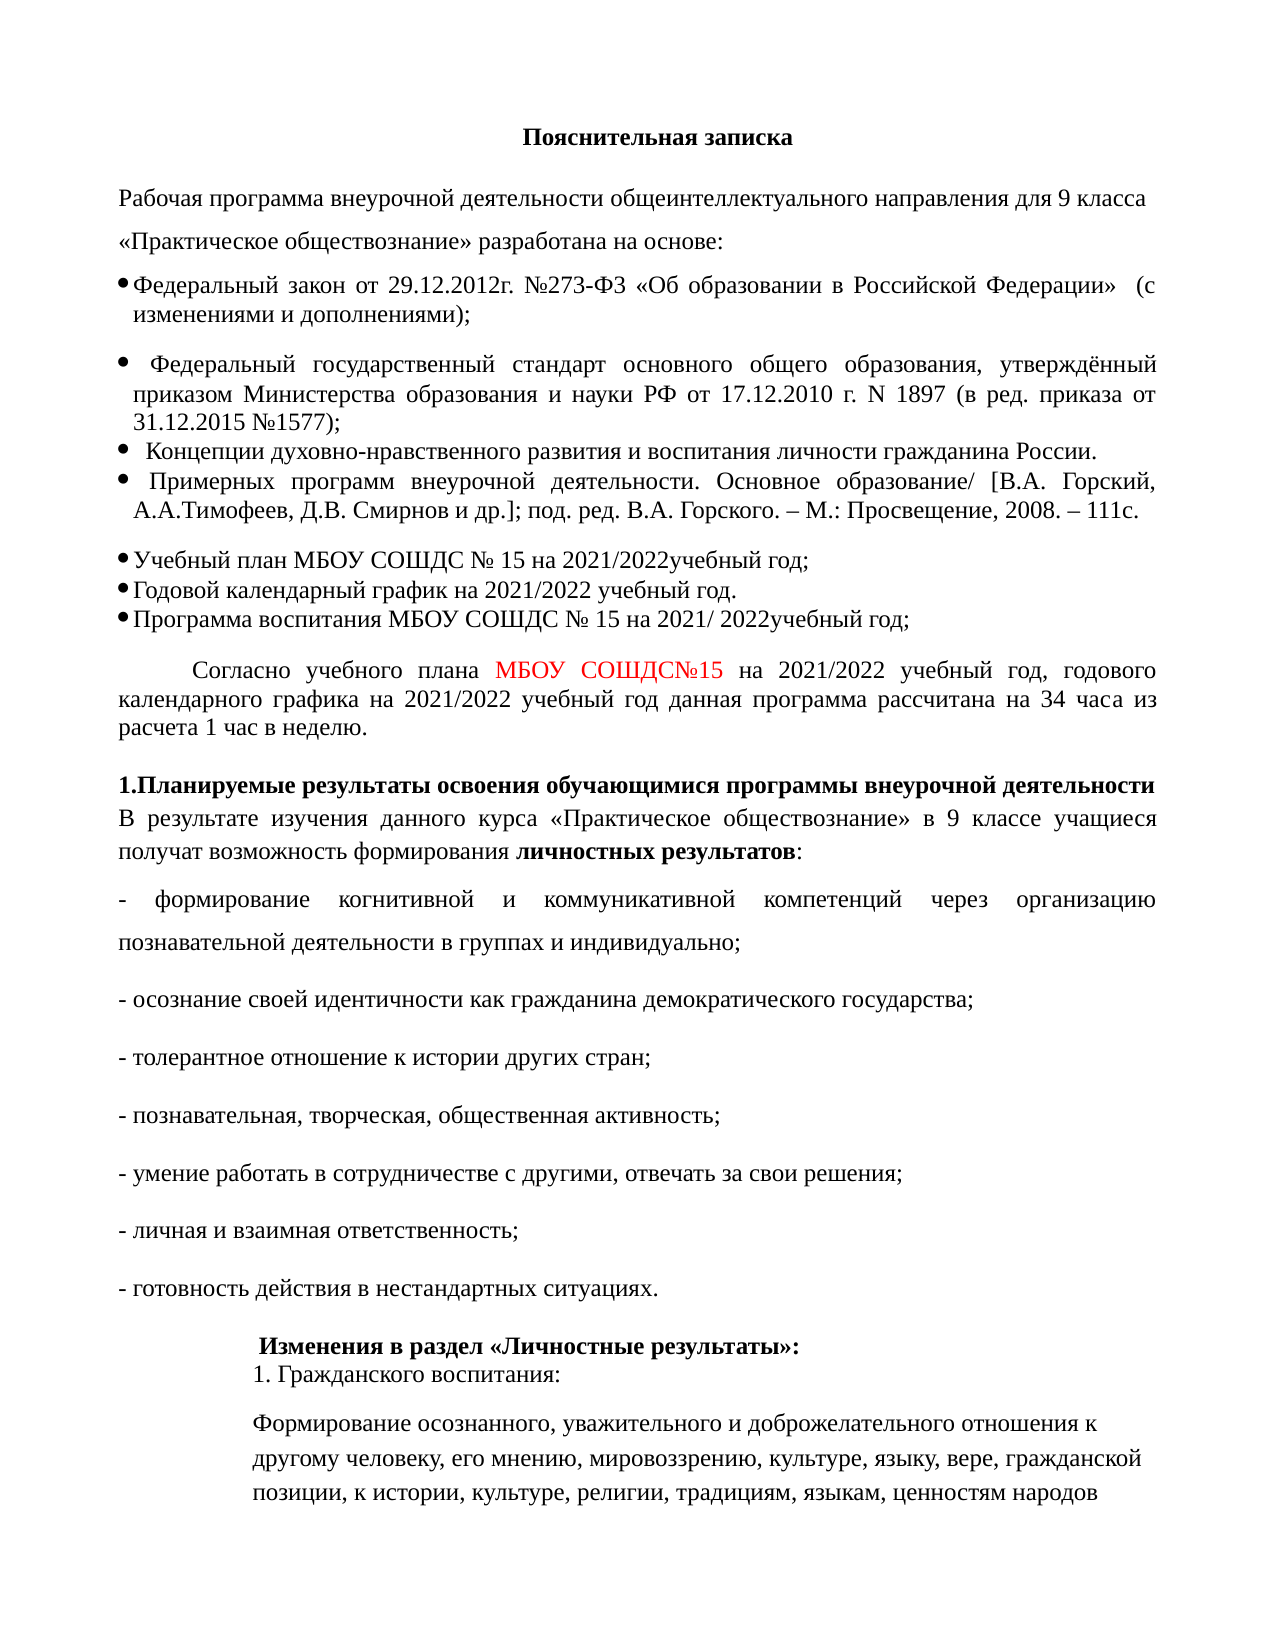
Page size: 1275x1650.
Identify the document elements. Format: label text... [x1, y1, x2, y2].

text - формирование когнитивной и коммуникативной компетенций через организацию познавательной деятельности в группах и индивидуально; [118, 884, 1157, 956]
list Федеральный закон от 29.12.2012г. №273-Ф3 «Об образовании в Российской Федерации» (с изменениями и дополнениями); [118, 270, 1157, 328]
list 1.Планируемые результаты освоения обучающимися программы внеурочной деятельности [118, 770, 1157, 799]
text - готовность действия в нестандартных ситуациях. [118, 1273, 1157, 1302]
list Формирование осознанного, уважительного и доброжелательного отношения к другому человеку, его мнению, мировоззрению, культуре, языку, вере, гражданской позиции, к истории, культуре, религии, традициям, языкам, ценностям народов [215, 1408, 1157, 1506]
text Пояснительная записка [118, 118, 1157, 152]
text «Практическое обществознание» разработана на основе: [118, 226, 1157, 255]
list Годовой календарный график на 2021/2022 учебный год. [118, 575, 1157, 604]
text В результате изучения данного курса «Практическое обществознание» в 9 классе учащиеся получат возможность формирования личностных результатов: [118, 803, 1157, 865]
text - умение работать в сотрудничестве с другими, отвечать за свои решения; [118, 1158, 1157, 1186]
list Изменения в раздел «Личностные результаты»: [215, 1331, 1157, 1359]
text - познавательная, творческая, общественная активность; [118, 1100, 1157, 1129]
text - осознание своей идентичности как гражданина демократического государства; [118, 984, 1157, 1013]
list Учебный план МБОУ СОШДС № 15 на 2021/2022учебный год; [118, 545, 1157, 575]
text Рабочая программа внеурочной деятельности общеинтеллектуального направления для 9 класса [118, 183, 1157, 212]
list Согласно учебного плана МБОУ СОШДС№15 на 2021/2022 учебный год, годового календарного графика на 2021/2022 учебный год данная программа рассчитана на 34 часа из расчета 1 час в неделю. [118, 655, 1157, 741]
list Программа воспитания МБОУ СОШДС № 15 на 2021/ 2022учебный год; [118, 604, 1157, 634]
list 1. Гражданского воспитания: [215, 1359, 1157, 1388]
list Федеральный государственный стандарт основного общего образования, утверждённый приказом Министерства образования и науки РФ от 17.12.2010 г. N 1897 (в ред. приказа от 31.12.2015 №1577); [118, 349, 1157, 436]
text - толерантное отношение к истории других стран; [118, 1042, 1157, 1071]
list Примерных программ внеурочной деятельности. Основное образование/ [В.А. Горский, А.А.Тимофеев, Д.В. Смирнов и др.]; под. ред. В.А. Горского. – М.: Просвещение, 2008. – 111с. [118, 466, 1157, 524]
list Концепции духовно-нравственного развития и воспитания личности гражданина России. [118, 436, 1157, 466]
text - личная и взаимная ответственность; [118, 1215, 1157, 1244]
